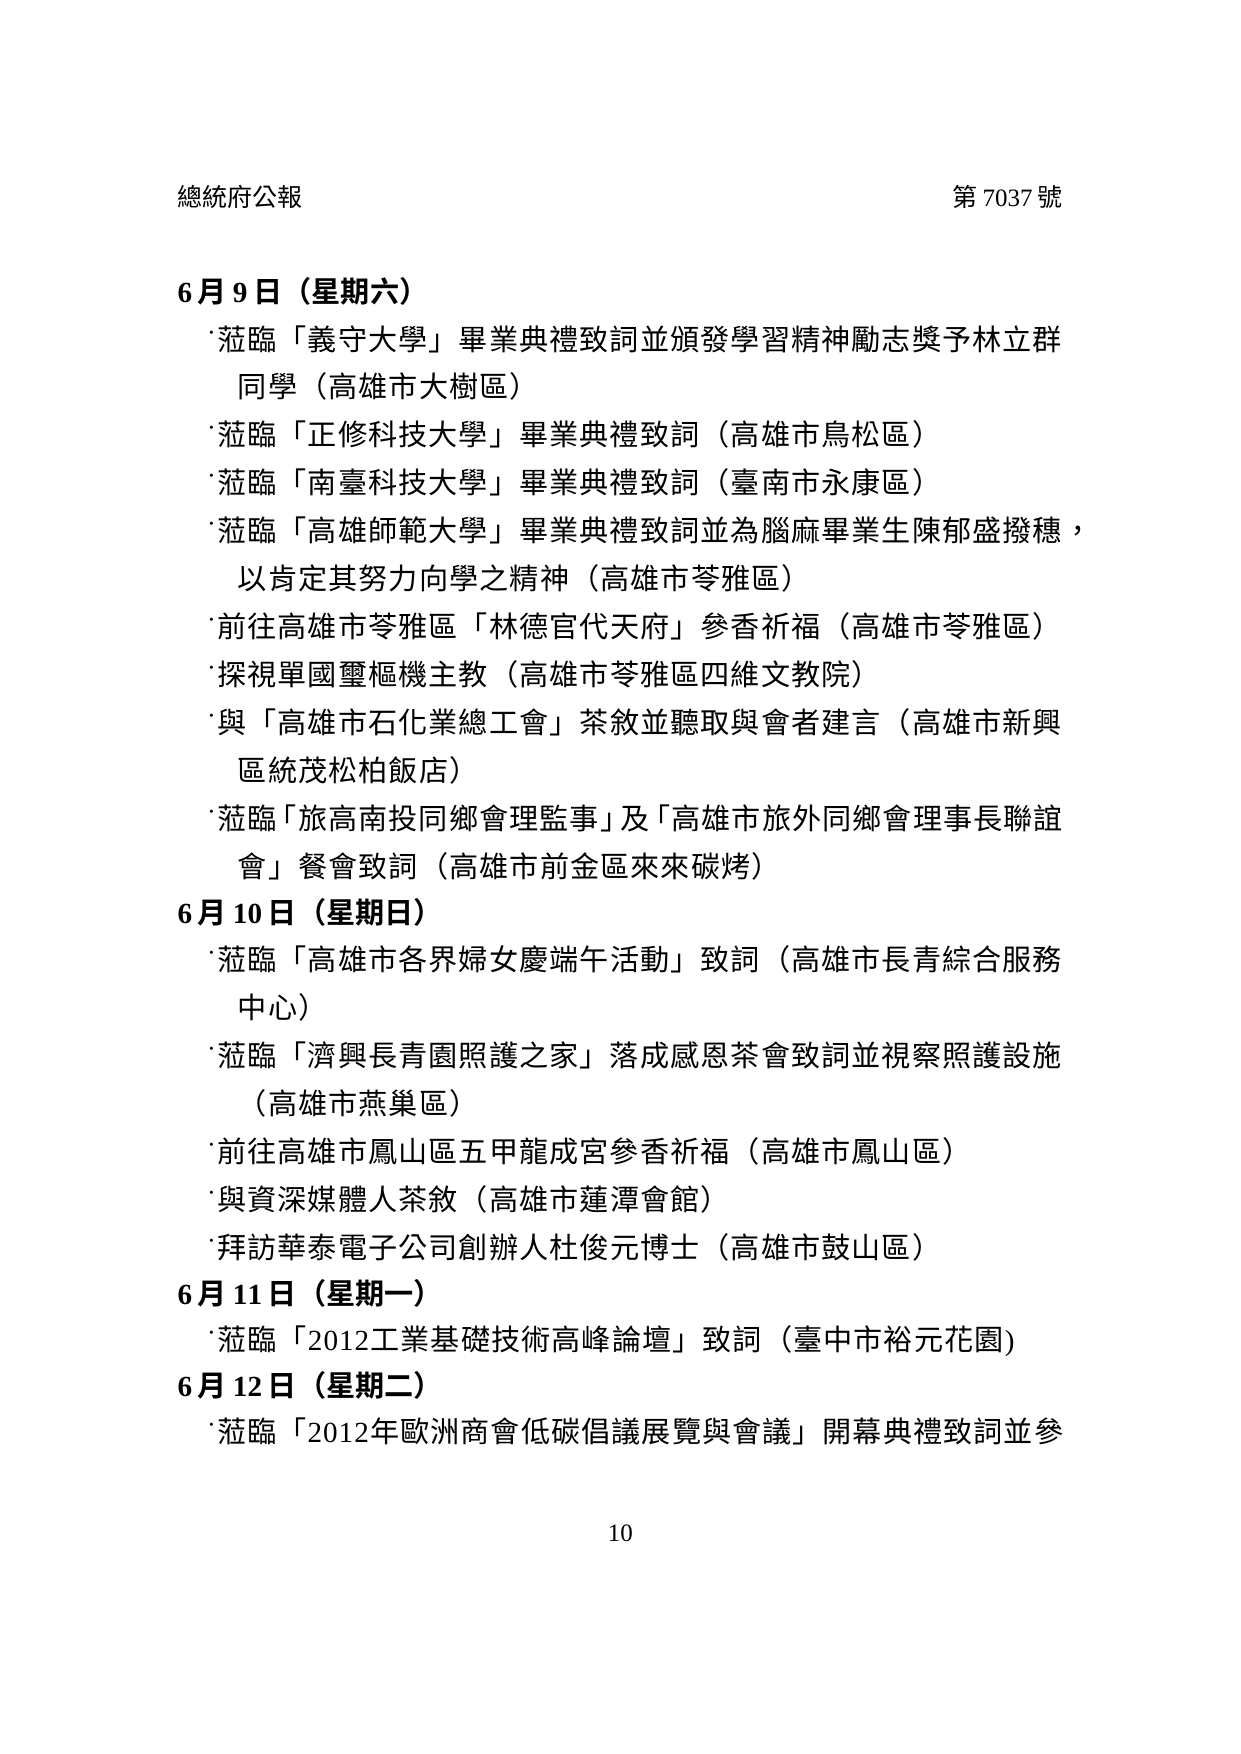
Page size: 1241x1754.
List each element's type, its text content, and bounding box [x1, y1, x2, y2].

text ˙蒞臨「高雄師範大學」畢業典禮致詞並為腦麻畢業生陳郁盛撥穗，以肯定其努力向學之精神（高雄市苓雅區） [206, 503, 1063, 599]
text ˙前往高雄市鳳山區五甲龍成宮參香祈福（高雄市鳳山區） [206, 1124, 1063, 1172]
text 6月9日（星期六） [177, 266, 1063, 312]
text 6月12日（星期二） [177, 1359, 1063, 1405]
text ˙蒞臨「義守大學」畢業典禮致詞並頒發學習精神勵志獎予林立群同學（高雄市大樹區） [206, 312, 1063, 407]
text ˙蒞臨「高雄市各界婦女慶端午活動」致詞（高雄市長青綜合服務中心） [206, 932, 1063, 1028]
text ˙拜訪華泰電子公司創辦人杜俊元博士（高雄市鼓山區） [206, 1220, 1063, 1268]
text ˙探視單國璽樞機主教（高雄市苓雅區四維文教院） [206, 647, 1063, 695]
text ˙蒞臨「2012工業基礎技術高峰論壇」致詞（臺中市裕元花園) [206, 1314, 1063, 1359]
text 6月10日（星期日） [177, 887, 1063, 932]
text 6月11日（星期一） [177, 1268, 1063, 1314]
text ˙蒞臨「2012年歐洲商會低碳倡議展覽與會議」開幕典禮致詞並參 [206, 1405, 1063, 1451]
text ˙蒞臨「旅高南投同鄉會理監事」及「高雄市旅外同鄉會理事長聯誼會」餐會致詞（高雄市前金區來來碳烤） [206, 791, 1063, 887]
text ˙蒞臨「南臺科技大學」畢業典禮致詞（臺南市永康區） [206, 455, 1063, 503]
text ˙與資深媒體人茶敘（高雄市蓮潭會館） [206, 1172, 1063, 1220]
text ˙與「高雄市石化業總工會」茶敘並聽取與會者建言（高雄市新興區統茂松柏飯店） [206, 695, 1063, 791]
text ˙前往高雄市苓雅區「林德官代天府」參香祈福（高雄市苓雅區） [206, 599, 1063, 647]
text ˙蒞臨「濟興長青園照護之家」落成感恩茶會致詞並視察照護設施（高雄市燕巢區） [206, 1028, 1063, 1124]
text ˙蒞臨「正修科技大學」畢業典禮致詞（高雄市鳥松區） [206, 407, 1063, 455]
